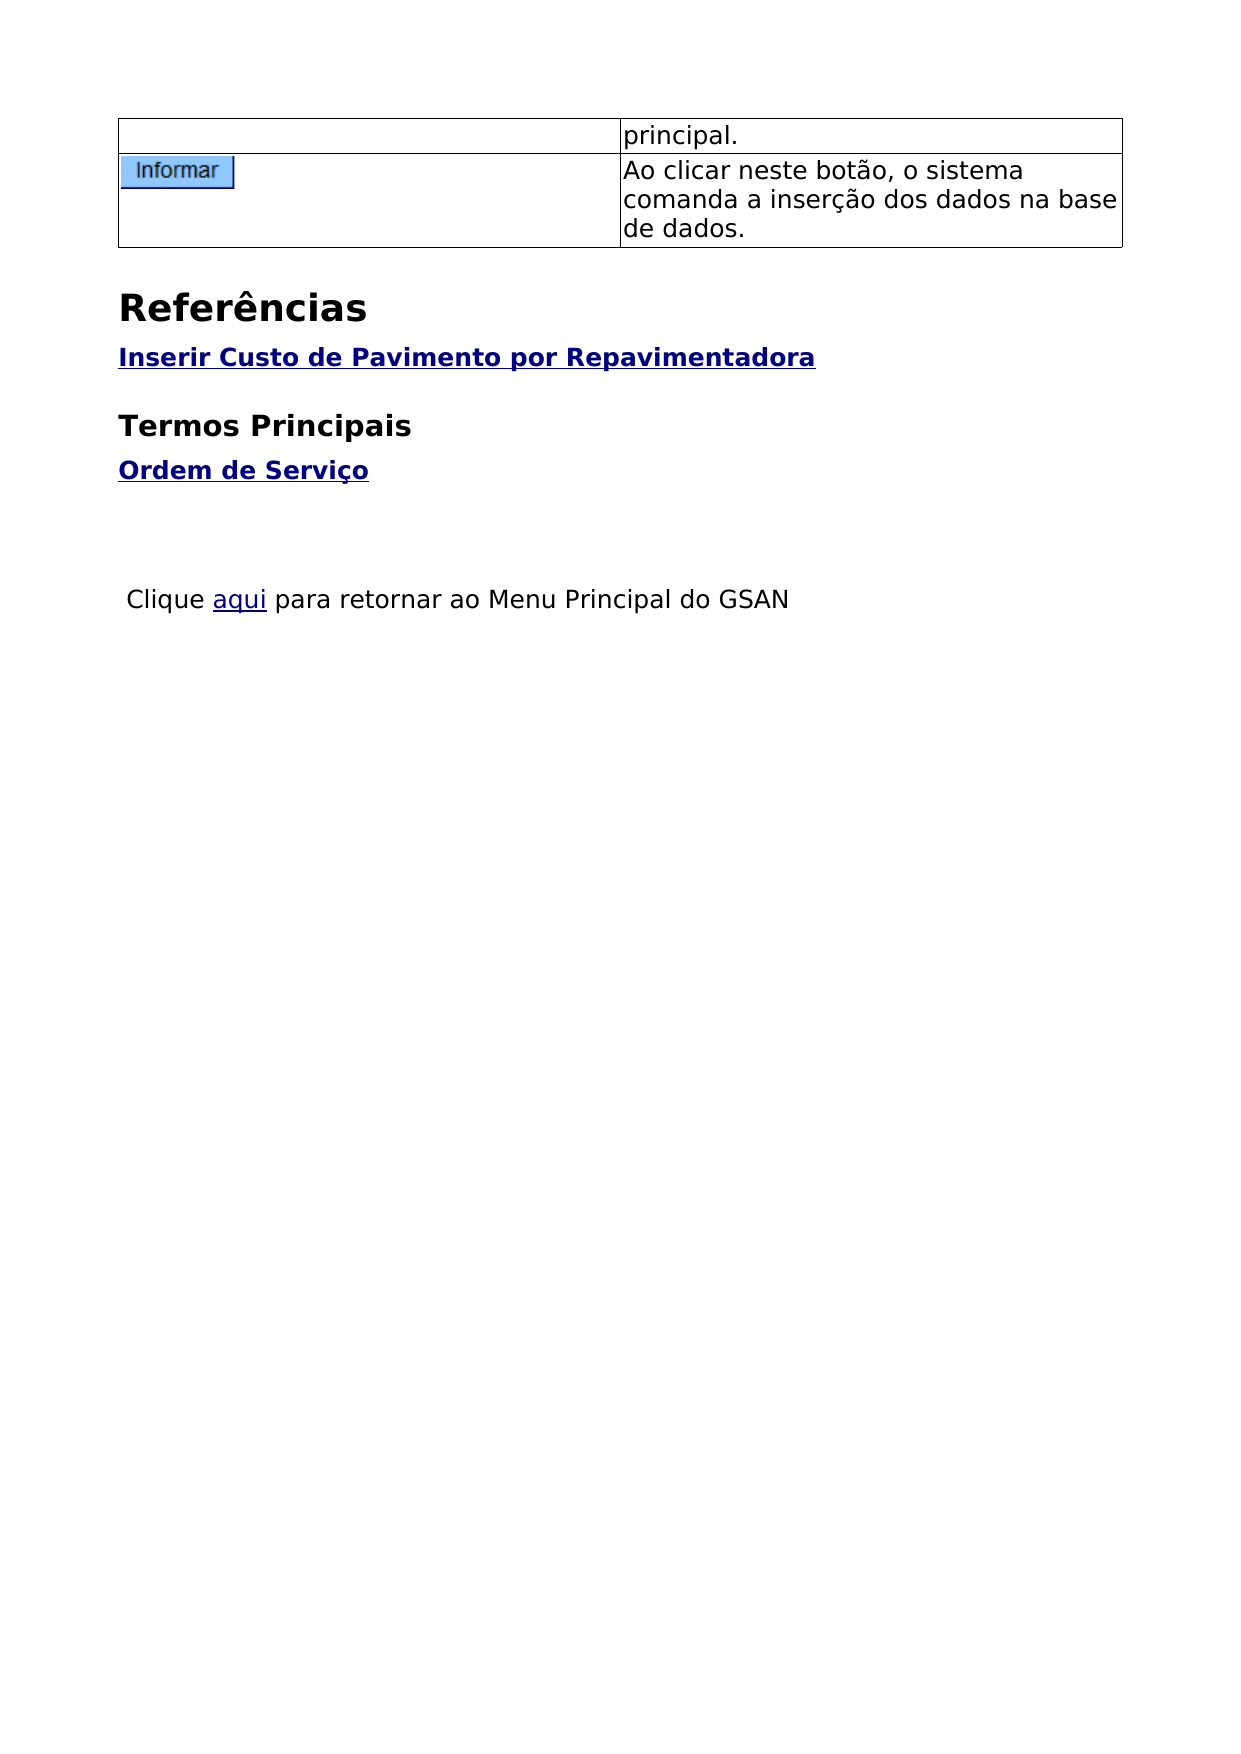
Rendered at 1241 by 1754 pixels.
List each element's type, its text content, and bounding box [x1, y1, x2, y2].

text Clique aqui para retornar ao Menu Principal do GSAN [118, 497, 1122, 614]
picture [121, 156, 236, 189]
table_cell Ao clicar neste botão, o sistema comanda a inserção dos dados na base de dados. [621, 154, 1122, 247]
text Ordem de Serviço [118, 456, 1122, 485]
table_cell principal. [621, 119, 1122, 153]
subtitle Referências [118, 287, 1122, 330]
text Inserir Custo de Pavimento por Repavimentadora [118, 343, 1122, 372]
table_cell [119, 154, 620, 247]
table_cell [119, 119, 620, 153]
subtitle Termos Principais [118, 409, 1122, 443]
